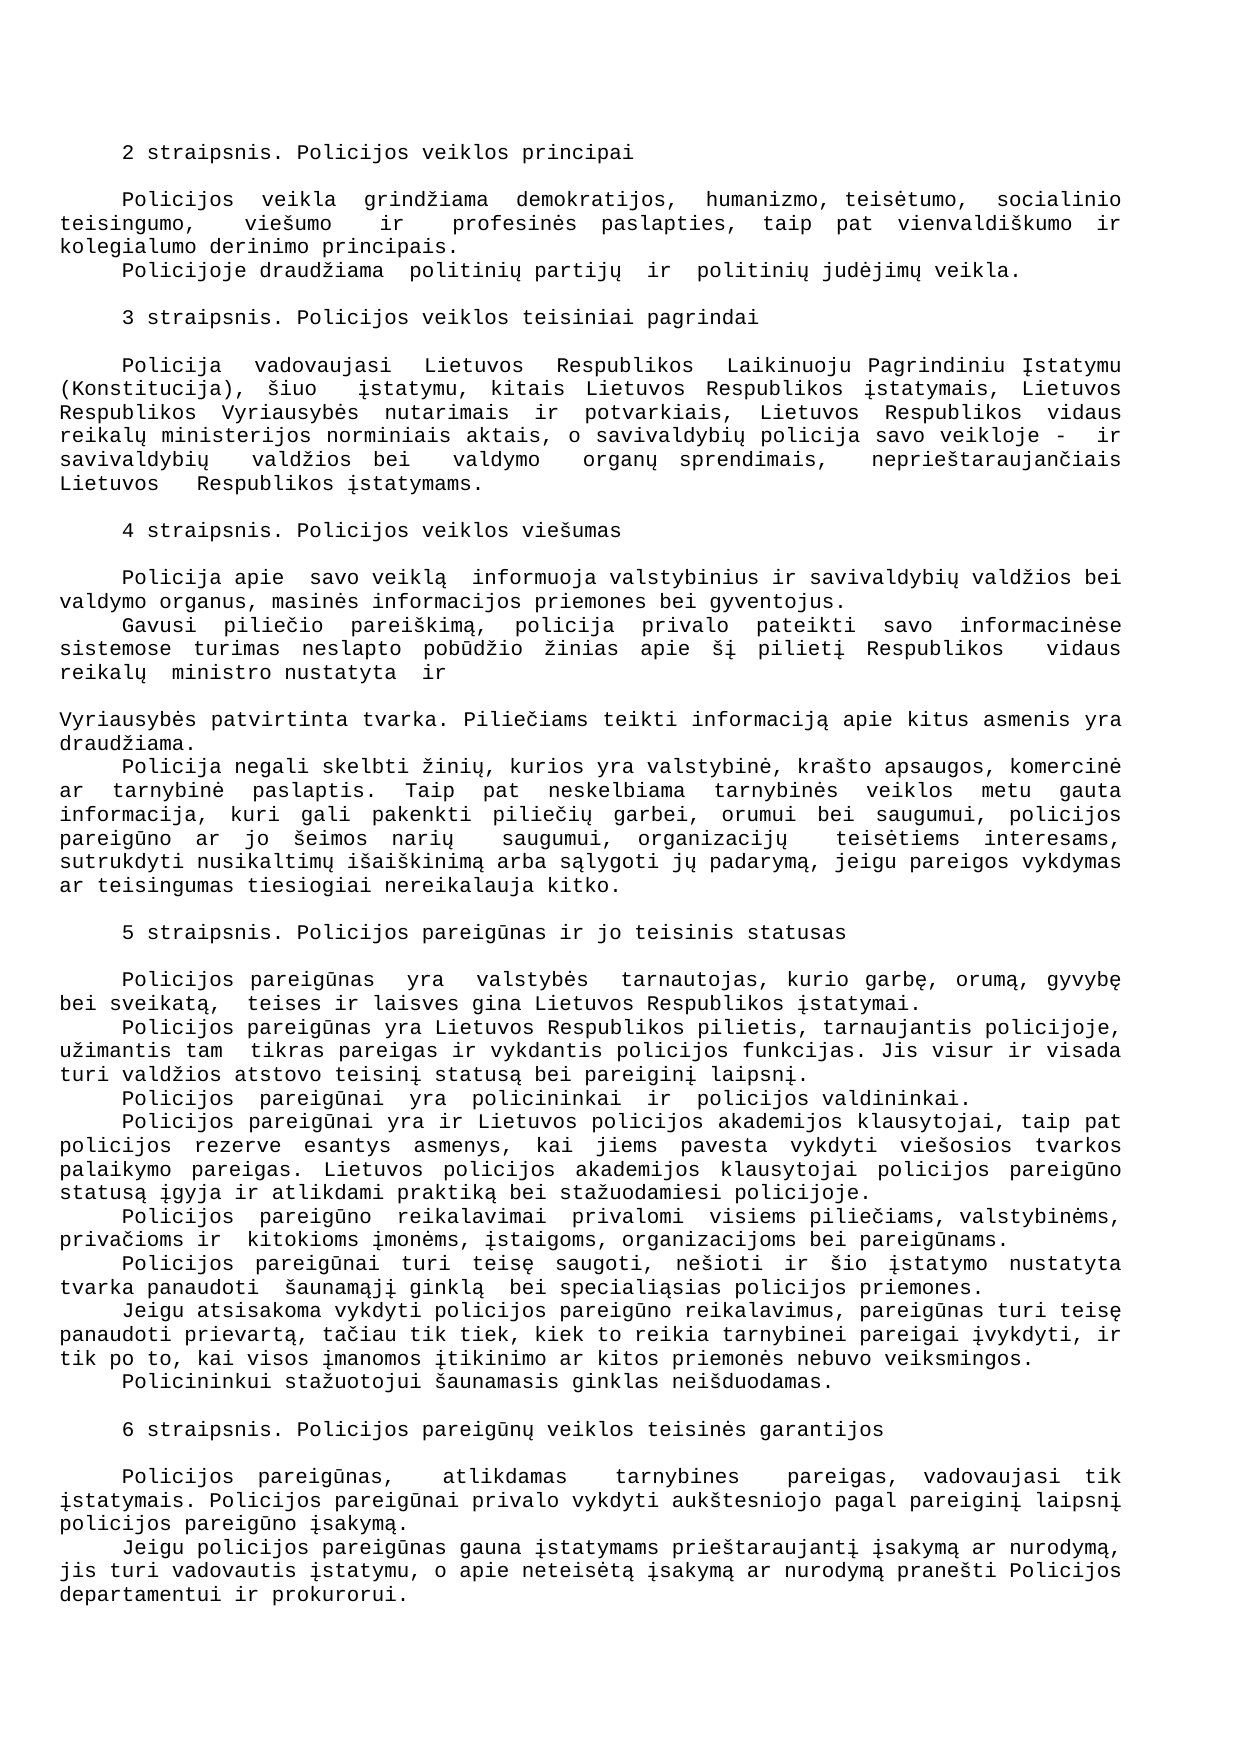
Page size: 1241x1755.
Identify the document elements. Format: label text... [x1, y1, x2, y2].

text Vyriausybės patvirtinta tvarka. Piliečiams teikti informaciją apie kitus asmenis yra draudžiama. [59, 709, 1122, 757]
text Jeigu atsisakoma vykdyti policijos pareigūno reikalavimus, pareigūnas turi teisę panaudoti prievartą, tačiau tik tiek, kiek to reikia tarnybinei pareigai įvykdyti, ir tik po to, kai visos įmanomos įtikinimo ar kitos priemonės nebuvo veiksmingos. [59, 1300, 1122, 1371]
text Policijos pareigūnas, atlikdamas tarnybines pareigas, vadovaujasi tik įstatymais. Policijos pareigūnai privalo vykdyti aukštesniojo pagal pareiginį laipsnį policijos pareigūno įsakymą. [59, 1466, 1122, 1537]
text Policijos pareigūnai yra policininkai ir policijos valdininkai. [59, 1088, 1122, 1111]
text 2 straipsnis. Policijos veiklos principai [59, 142, 1122, 165]
text Jeigu policijos pareigūnas gauna įstatymams prieštaraujantį įsakymą ar nurodymą, jis turi vadovautis įstatymu, o apie neteisėtą įsakymą ar nurodymą pranešti Policijos departamentui ir prokurorui. [59, 1537, 1122, 1608]
text 4 straipsnis. Policijos veiklos viešumas [59, 520, 1122, 544]
text 6 straipsnis. Policijos pareigūnų veiklos teisinės garantijos [59, 1419, 1122, 1442]
text 5 straipsnis. Policijos pareigūnas ir jo teisinis statusas [59, 922, 1122, 946]
text Policijoje draudžiama politinių partijų ir politinių judėjimų veikla. [59, 260, 1122, 284]
text Policija vadovaujasi Lietuvos Respublikos Laikinuoju Pagrindiniu Įstatymu (Konstitucija), šiuo įstatymu, kitais Lietuvos Respublikos įstatymais, Lietuvos Respublikos Vyriausybės nutarimais ir potvarkiais, Lietuvos Respublikos vidaus reikalų ministerijos norminiais aktais, o savivaldybių policija savo veikloje - ir savivaldybių valdžios bei valdymo organų sprendimais, neprieštaraujančiais Lietuvos Respublikos įstatymams. [59, 354, 1122, 496]
text Policija negali skelbti žinių, kurios yra valstybinė, krašto apsaugos, komercinė ar tarnybinė paslaptis. Taip pat neskelbiama tarnybinės veiklos metu gauta informacija, kuri gali pakenkti piliečių garbei, orumui bei saugumui, policijos pareigūno ar jo šeimos narių saugumui, organizacijų teisėtiems interesams, sutrukdyti nusikaltimų išaiškinimą arba sąlygoti jų padarymą, jeigu pareigos vykdymas ar teisingumas tiesiogiai nereikalauja kitko. [59, 757, 1122, 898]
text 3 straipsnis. Policijos veiklos teisiniai pagrindai [59, 307, 1122, 331]
text Policijos pareigūnas yra valstybės tarnautojas, kurio garbę, orumą, gyvybę bei sveikatą, teises ir laisves gina Lietuvos Respublikos įstatymai. [59, 969, 1122, 1017]
text Policija apie savo veiklą informuoja valstybinius ir savivaldybių valdžios bei valdymo organus, masinės informacijos priemones bei gyventojus. [59, 567, 1122, 615]
text Policijos pareigūnai turi teisę saugoti, nešioti ir šio įstatymo nustatyta tvarka panaudoti šaunamąjį ginklą bei specialiąsias policijos priemones. [59, 1253, 1122, 1300]
text Policininkui stažuotojui šaunamasis ginklas neišduodamas. [59, 1371, 1122, 1395]
text Policijos veikla grindžiama demokratijos, humanizmo, teisėtumo, socialinio teisingumo, viešumo ir profesinės paslapties, taip pat vienvaldiškumo ir kolegialumo derinimo principais. [59, 189, 1122, 260]
text Policijos pareigūnas yra Lietuvos Respublikos pilietis, tarnaujantis policijoje, užimantis tam tikras pareigas ir vykdantis policijos funkcijas. Jis visur ir visada turi valdžios atstovo teisinį statusą bei pareiginį laipsnį. [59, 1017, 1122, 1088]
text Policijos pareigūno reikalavimai privalomi visiems piliečiams, valstybinėms, privačioms ir kitokioms įmonėms, įstaigoms, organizacijoms bei pareigūnams. [59, 1206, 1122, 1253]
text Policijos pareigūnai yra ir Lietuvos policijos akademijos klausytojai, taip pat policijos rezerve esantys asmenys, kai jiems pavesta vykdyti viešosios tvarkos palaikymo pareigas. Lietuvos policijos akademijos klausytojai policijos pareigūno statusą įgyja ir atlikdami praktiką bei stažuodamiesi policijoje. [59, 1111, 1122, 1206]
text Gavusi piliečio pareiškimą, policija privalo pateikti savo informacinėse sistemose turimas neslapto pobūdžio žinias apie šį pilietį Respublikos vidaus reikalų ministro nustatyta ir [59, 615, 1122, 686]
